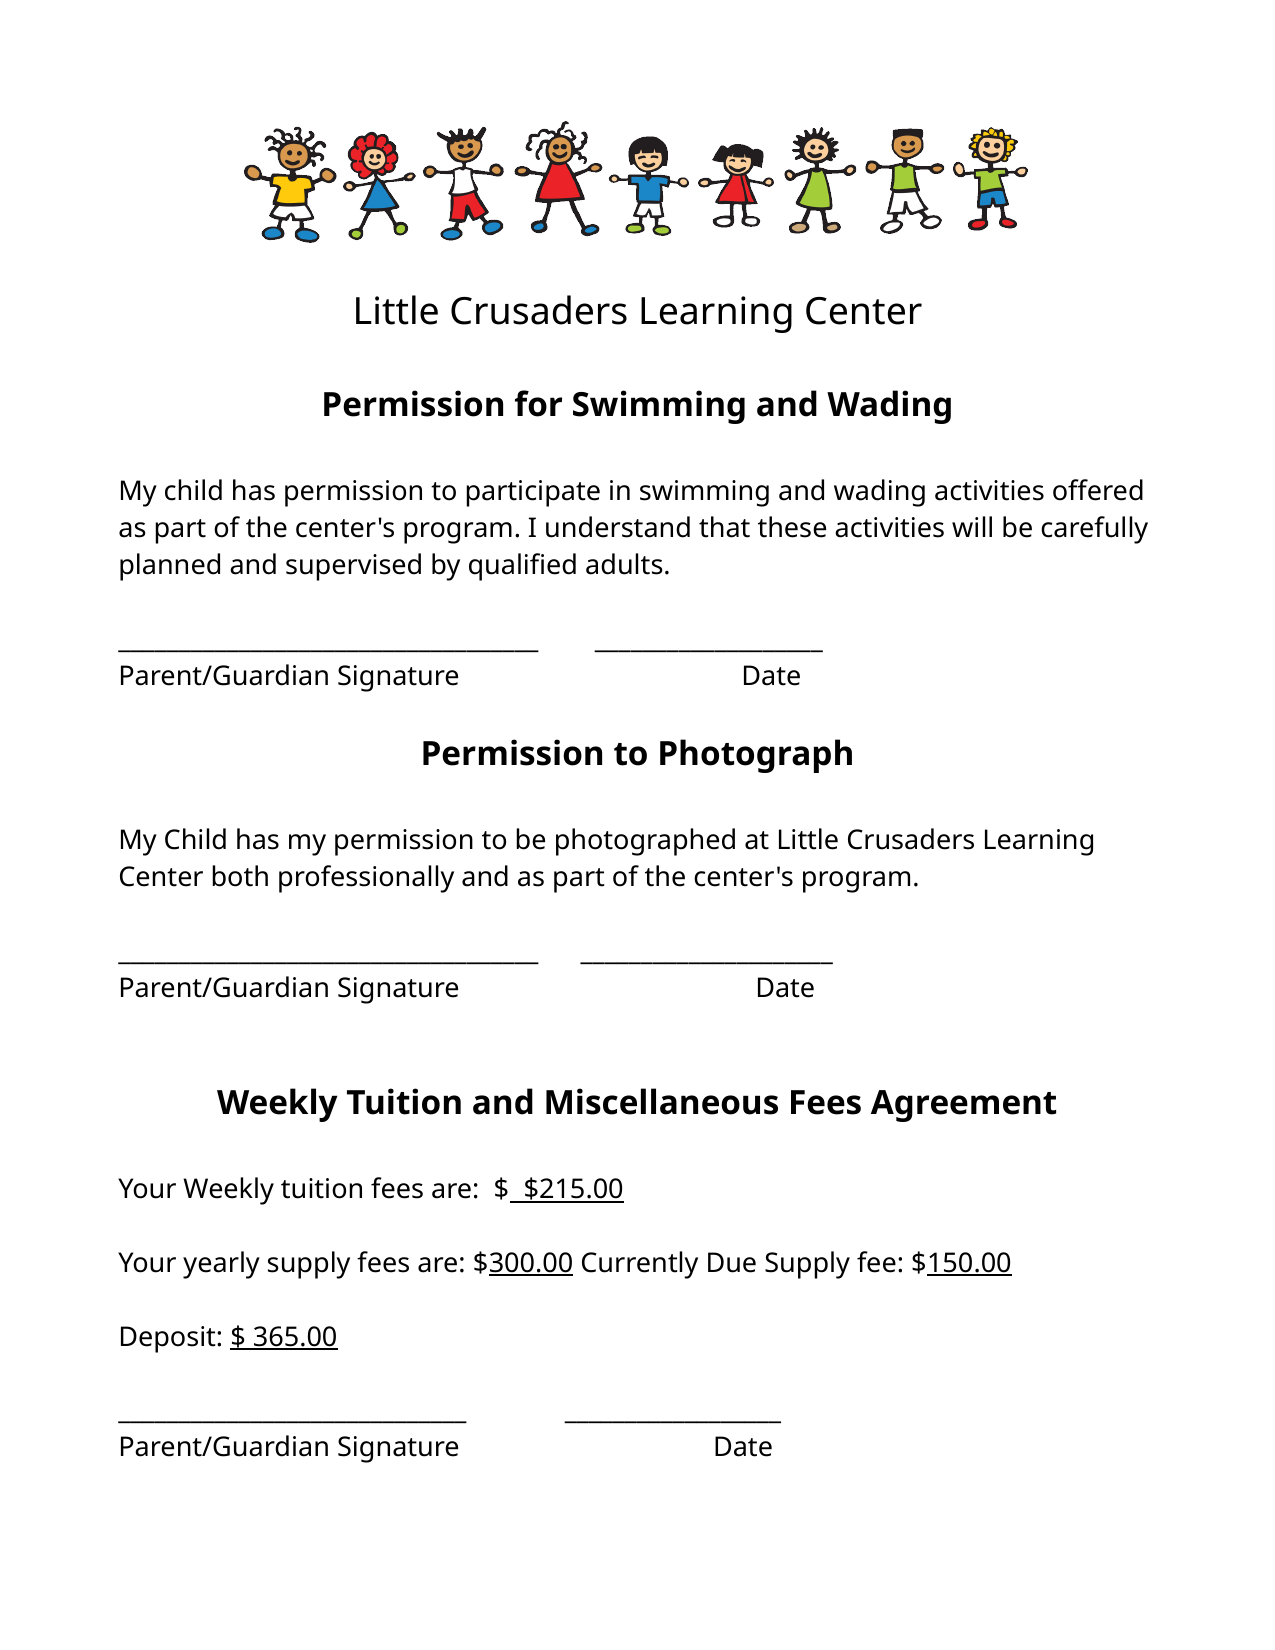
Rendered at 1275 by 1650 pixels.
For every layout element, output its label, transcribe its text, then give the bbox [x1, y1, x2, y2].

text Permission to Photograph [118, 730, 1157, 775]
text Permission for Swimming and Wading [118, 381, 1157, 426]
text Deposit: $ 365.00 [118, 1317, 1157, 1354]
text Parent/Guardian Signature Date [118, 968, 1157, 1005]
text Your Weekly tuition fees are: $ $215.00 [118, 1169, 1157, 1206]
text Little Crusaders Learning Center [118, 284, 1157, 335]
text My Child has my permission to be photographed at Little Crusaders Learning Center both professionally and as part of the center's program. [118, 821, 1157, 894]
text Weekly Tuition and Miscellaneous Fees Agreement [118, 1079, 1157, 1124]
text ___________________________________ ___________________ [118, 619, 1157, 656]
text Your yearly supply fees are: $300.00 Currently Due Supply fee: $150.00 [118, 1243, 1157, 1280]
text _____________________________ __________________ [118, 1391, 1157, 1428]
text Parent/Guardian Signature Date [118, 656, 1157, 693]
text Parent/Guardian Signature Date [118, 1428, 1157, 1464]
text ___________________________________ _____________________ [118, 931, 1157, 968]
text My child has permission to participate in swimming and wading activities offered as part of the center's program. I understand that these activities will be carefully planned and supervised by qualified adults. [118, 472, 1157, 582]
